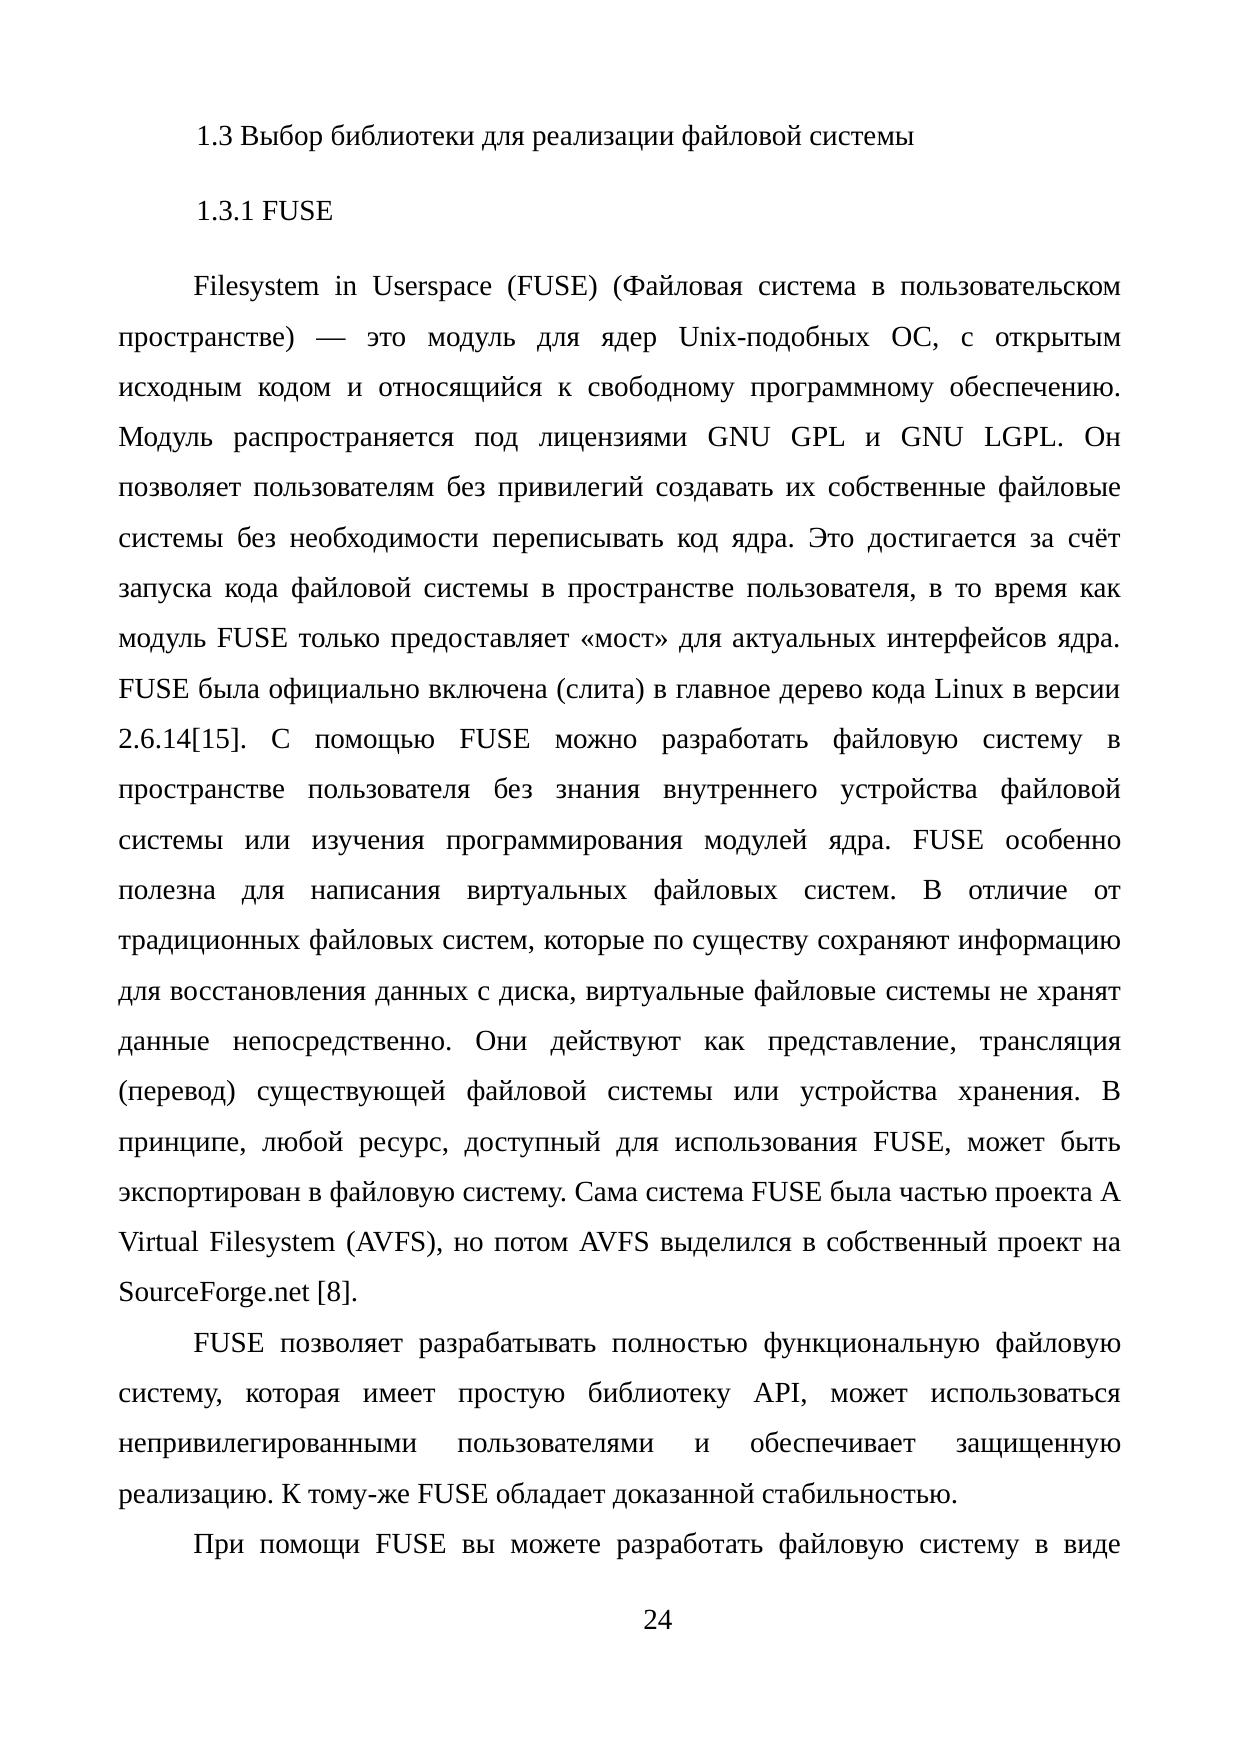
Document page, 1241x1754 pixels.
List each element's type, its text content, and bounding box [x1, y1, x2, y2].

text FUSE позволяет разрабатывать полностью функциональную файловую систему, которая имеет простую библиотеку API, может использоваться непривилегированными пользователями и обеспечивает защищенную реализацию. К тому-же FUSE обладает доказанной стабильностью. [118, 1325, 1122, 1509]
subtitle Выбор библиотеки для реализации файловой системы [189, 118, 1122, 152]
text Filesystem in Userspace (FUSE) (Файловая система в пользовательском пространстве) — это модуль для ядер Unix-подобных ОС, с открытым исходным кодом и относящийся к свободному программному обеспечению. Модуль распространяется под лицензиями GNU GPL и GNU LGPL. Он позволяет пользователям без привилегий создавать их собственные файловые системы без необходимости переписывать код ядра. Это достигается за счёт запуска кода файловой системы в пространстве пользователя, в то время как модуль FUSE только предоставляет «мост» для актуальных интерфейсов ядра. FUSE была официально включена (слита) в главное дерево кода Linux в версии 2.6.14[15]. С помощью FUSE можно разработать файловую систему в пространстве пользователя без знания внутреннего устройства файловой системы или изучения программирования модулей ядра. FUSE особенно полезна для написания виртуальных файловых систем. В отличие от традиционных файловых систем, которые по существу сохраняют информацию для восстановления данных с диска, виртуальные файловые системы не хранят данные непосредственно. Они действуют как представление, трансляция (перевод) существующей файловой системы или устройства хранения. В принципе, любой ресурс, доступный для использования FUSE, может быть экспортирован в файловую систему. Сама система FUSE была частью проекта A Virtual Filesystem (AVFS), но потом AVFS выделился в собственный проект на SourceForge.net [8]. [118, 268, 1122, 1308]
subtitle FUSE [189, 193, 1122, 227]
text При помощи FUSE вы можете разработать файловую систему в виде [118, 1526, 1122, 1560]
